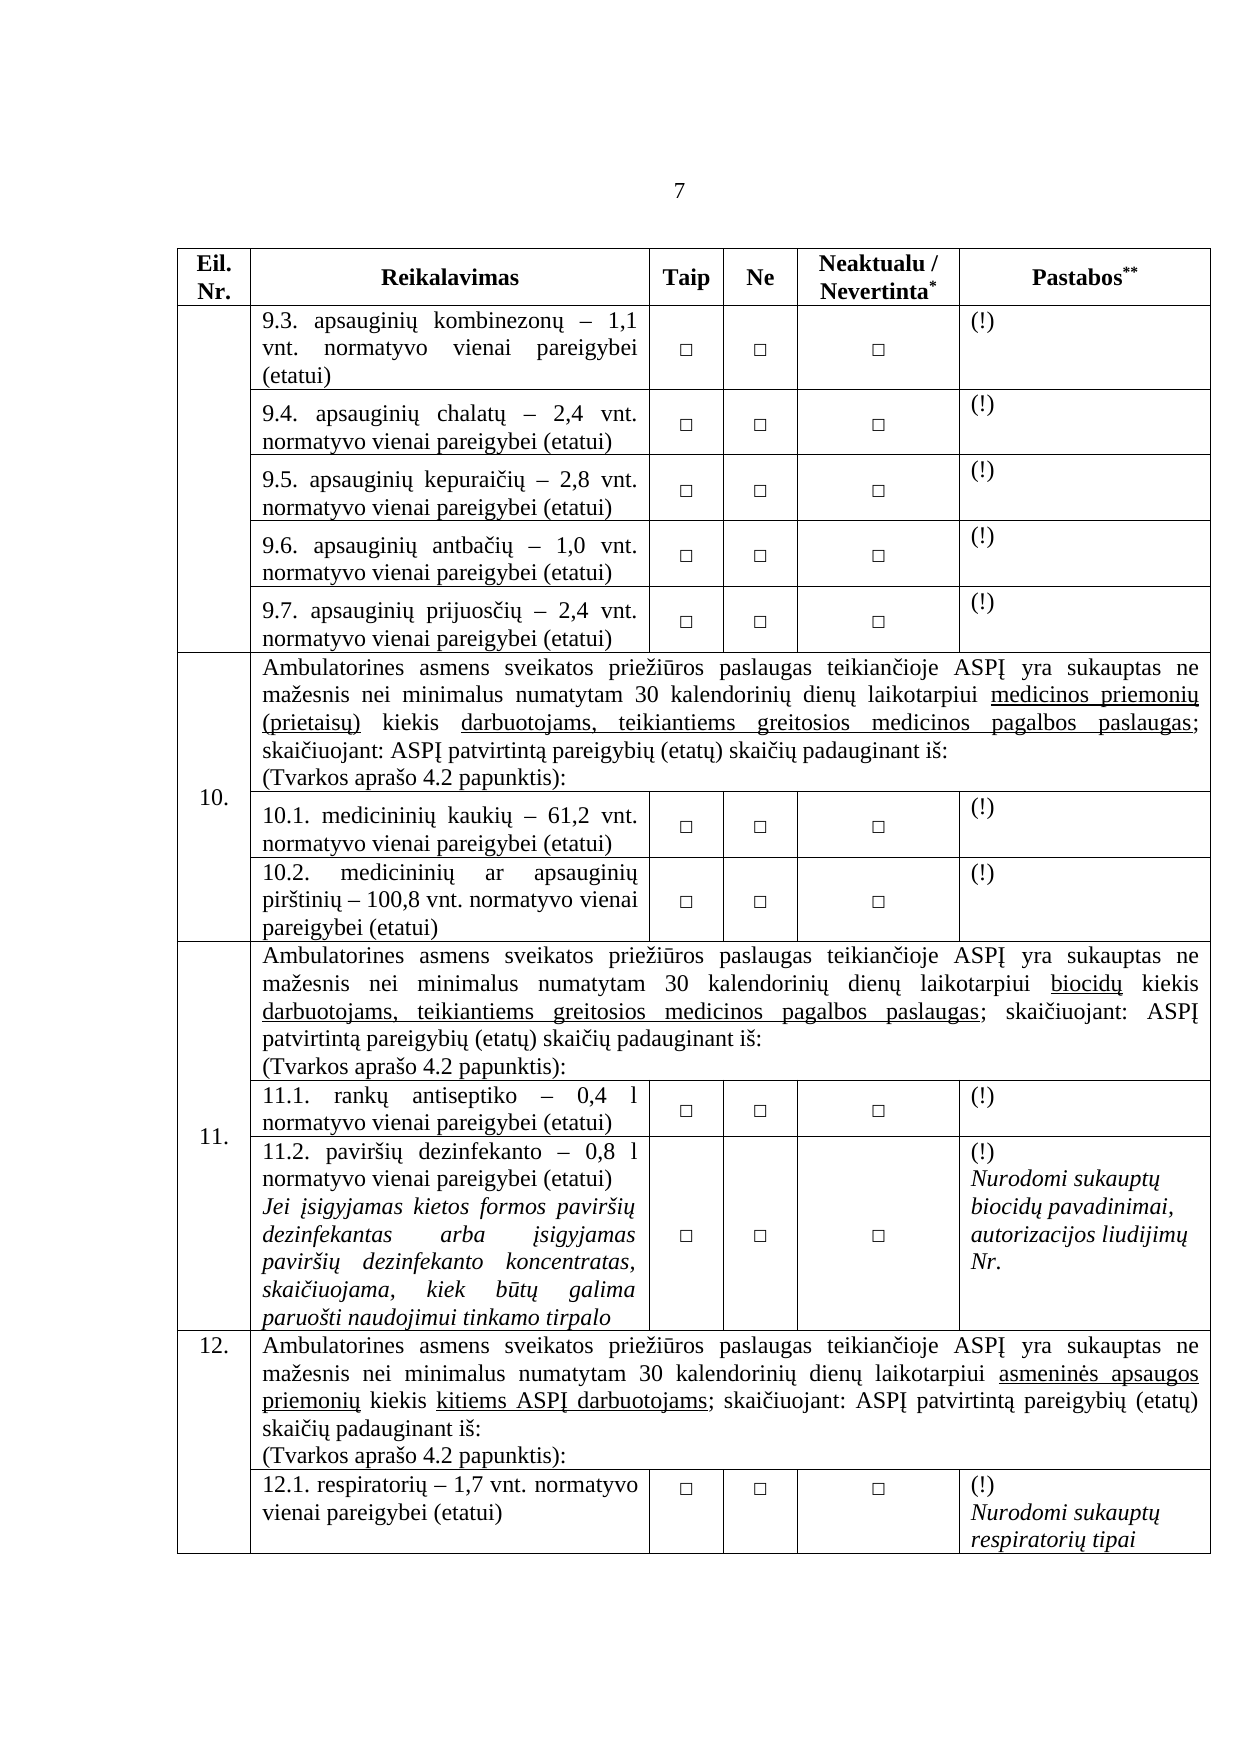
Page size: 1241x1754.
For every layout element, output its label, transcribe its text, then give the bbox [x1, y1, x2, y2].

table_cell (!) [960, 587, 1210, 652]
table_header Pastabos** [960, 249, 1210, 304]
table_cell ☐ [798, 306, 959, 388]
table_cell 10. [178, 653, 250, 941]
table_cell ☐ [724, 455, 797, 520]
table_cell ☐ [798, 521, 959, 586]
table_cell ☐ [724, 792, 797, 857]
table_cell (!) [960, 455, 1210, 520]
table_cell ☐ [724, 1137, 797, 1330]
table_cell ☐ [650, 792, 723, 857]
table_cell 11. [178, 942, 250, 1330]
table_cell ☐ [650, 858, 723, 941]
table_cell (!) [960, 306, 1210, 388]
table_cell (!) [960, 792, 1210, 857]
table_cell ☐ [650, 1137, 723, 1330]
table_cell (!) [960, 1081, 1210, 1136]
table_cell ☐ [650, 390, 723, 454]
table_cell Ambulatorines asmens sveikatos priežiūros paslaugas teikiančioje ASPĮ yra sukauptas ne mažesnis nei minimalus numatytam 30 kalendorinių dienų laikotarpiui biocidų kiekis darbuotojams, teikiantiems greitosios medicinos pagalbos paslaugas; skaičiuojant: ASPĮ patvirtintą pareigybių (etatų) skaičių padauginant iš: (Tvarkos aprašo 4.2 papunktis): [251, 942, 1210, 1079]
table_header Reikalavimas [251, 249, 649, 304]
table_cell (!) Nurodomi sukauptų biocidų pavadinimai, autorizacijos liudijimų Nr. [960, 1137, 1210, 1330]
table_cell ☐ [798, 1470, 959, 1553]
table_cell Ambulatorines asmens sveikatos priežiūros paslaugas teikiančioje ASPĮ yra sukauptas ne mažesnis nei minimalus numatytam 30 kalendorinių dienų laikotarpiui asmeninės apsaugos priemonių kiekis kitiems ASPĮ darbuotojams; skaičiuojant: ASPĮ patvirtintą pareigybių (etatų) skaičių padauginant iš: (Tvarkos aprašo 4.2 papunktis): [251, 1331, 1210, 1469]
table_cell ☐ [724, 1081, 797, 1136]
table_cell ☐ [650, 1081, 723, 1136]
table_cell ☐ [724, 390, 797, 454]
table_cell (!) [960, 521, 1210, 586]
table_cell (!) [960, 858, 1210, 941]
table_cell 9.7. apsauginių prijuosčių – 2,4 vnt. normatyvo vienai pareigybei (etatui) [251, 587, 649, 652]
table_cell 9.6. apsauginių antbačių – 1,0 vnt. normatyvo vienai pareigybei (etatui) [251, 521, 649, 586]
table_cell ☐ [798, 792, 959, 857]
table_cell ☐ [798, 587, 959, 652]
table_cell ☐ [724, 1470, 797, 1553]
table_cell ☐ [798, 455, 959, 520]
table_header Eil.Nr. [178, 249, 250, 304]
table_cell (!) Nurodomi sukauptų respiratorių tipai [960, 1470, 1210, 1553]
table_cell ☐ [724, 306, 797, 388]
table_cell ☐ [650, 306, 723, 388]
table_cell 11.1. rankų antiseptiko – 0,4 l normatyvo vienai pareigybei (etatui) [251, 1081, 649, 1136]
table_header Taip [650, 249, 723, 304]
table_cell Ambulatorines asmens sveikatos priežiūros paslaugas teikiančioje ASPĮ yra sukauptas ne mažesnis nei minimalus numatytam 30 kalendorinių dienų laikotarpiui medicinos priemonių (prietaisų) kiekis darbuotojams, teikiantiems greitosios medicinos pagalbos paslaugas; skaičiuojant: ASPĮ patvirtintą pareigybių (etatų) skaičių padauginant iš: (Tvarkos aprašo 4.2 papunktis): [251, 653, 1210, 791]
table_cell ☐ [650, 587, 723, 652]
table_cell 12. [178, 1331, 250, 1553]
table_cell [178, 306, 250, 652]
table_cell 12.1. respiratorių – 1,7 vnt. normatyvo vienai pareigybei (etatui) [251, 1470, 649, 1553]
table_header Ne [724, 249, 797, 304]
table_cell ☐ [798, 1081, 959, 1136]
table_cell ☐ [724, 587, 797, 652]
table_cell ☐ [798, 390, 959, 454]
table_cell 10.2. medicininių ar apsauginių pirštinių – 100,8 vnt. normatyvo vienai pareigybei (etatui) [251, 858, 649, 941]
table_header Neaktualu / Nevertinta* [798, 249, 959, 304]
table_cell ☐ [724, 521, 797, 586]
table_cell 9.4. apsauginių chalatų – 2,4 vnt. normatyvo vienai pareigybei (etatui) [251, 390, 649, 454]
table_cell (!) [960, 390, 1210, 454]
table_cell ☐ [650, 521, 723, 586]
table_cell 11.2. paviršių dezinfekanto – 0,8 l normatyvo vienai pareigybei (etatui) Jei įsigyjamas kietos formos paviršių dezinfekantas arba įsigyjamas paviršių dezinfekanto koncentratas, skaičiuojama, kiek būtų galima paruošti naudojimui tinkamo tirpalo [251, 1137, 649, 1330]
table_cell 10.1. medicininių kaukių – 61,2 vnt. normatyvo vienai pareigybei (etatui) [251, 792, 649, 857]
table_cell ☐ [650, 1470, 723, 1553]
table_cell 9.3. apsauginių kombinezonų – 1,1 vnt. normatyvo vienai pareigybei (etatui) [251, 306, 649, 388]
table_cell ☐ [650, 455, 723, 520]
table_cell 9.5. apsauginių kepuraičių – 2,8 vnt. normatyvo vienai pareigybei (etatui) [251, 455, 649, 520]
table_cell ☐ [798, 1137, 959, 1330]
table_cell ☐ [724, 858, 797, 941]
table_cell ☐ [798, 858, 959, 941]
